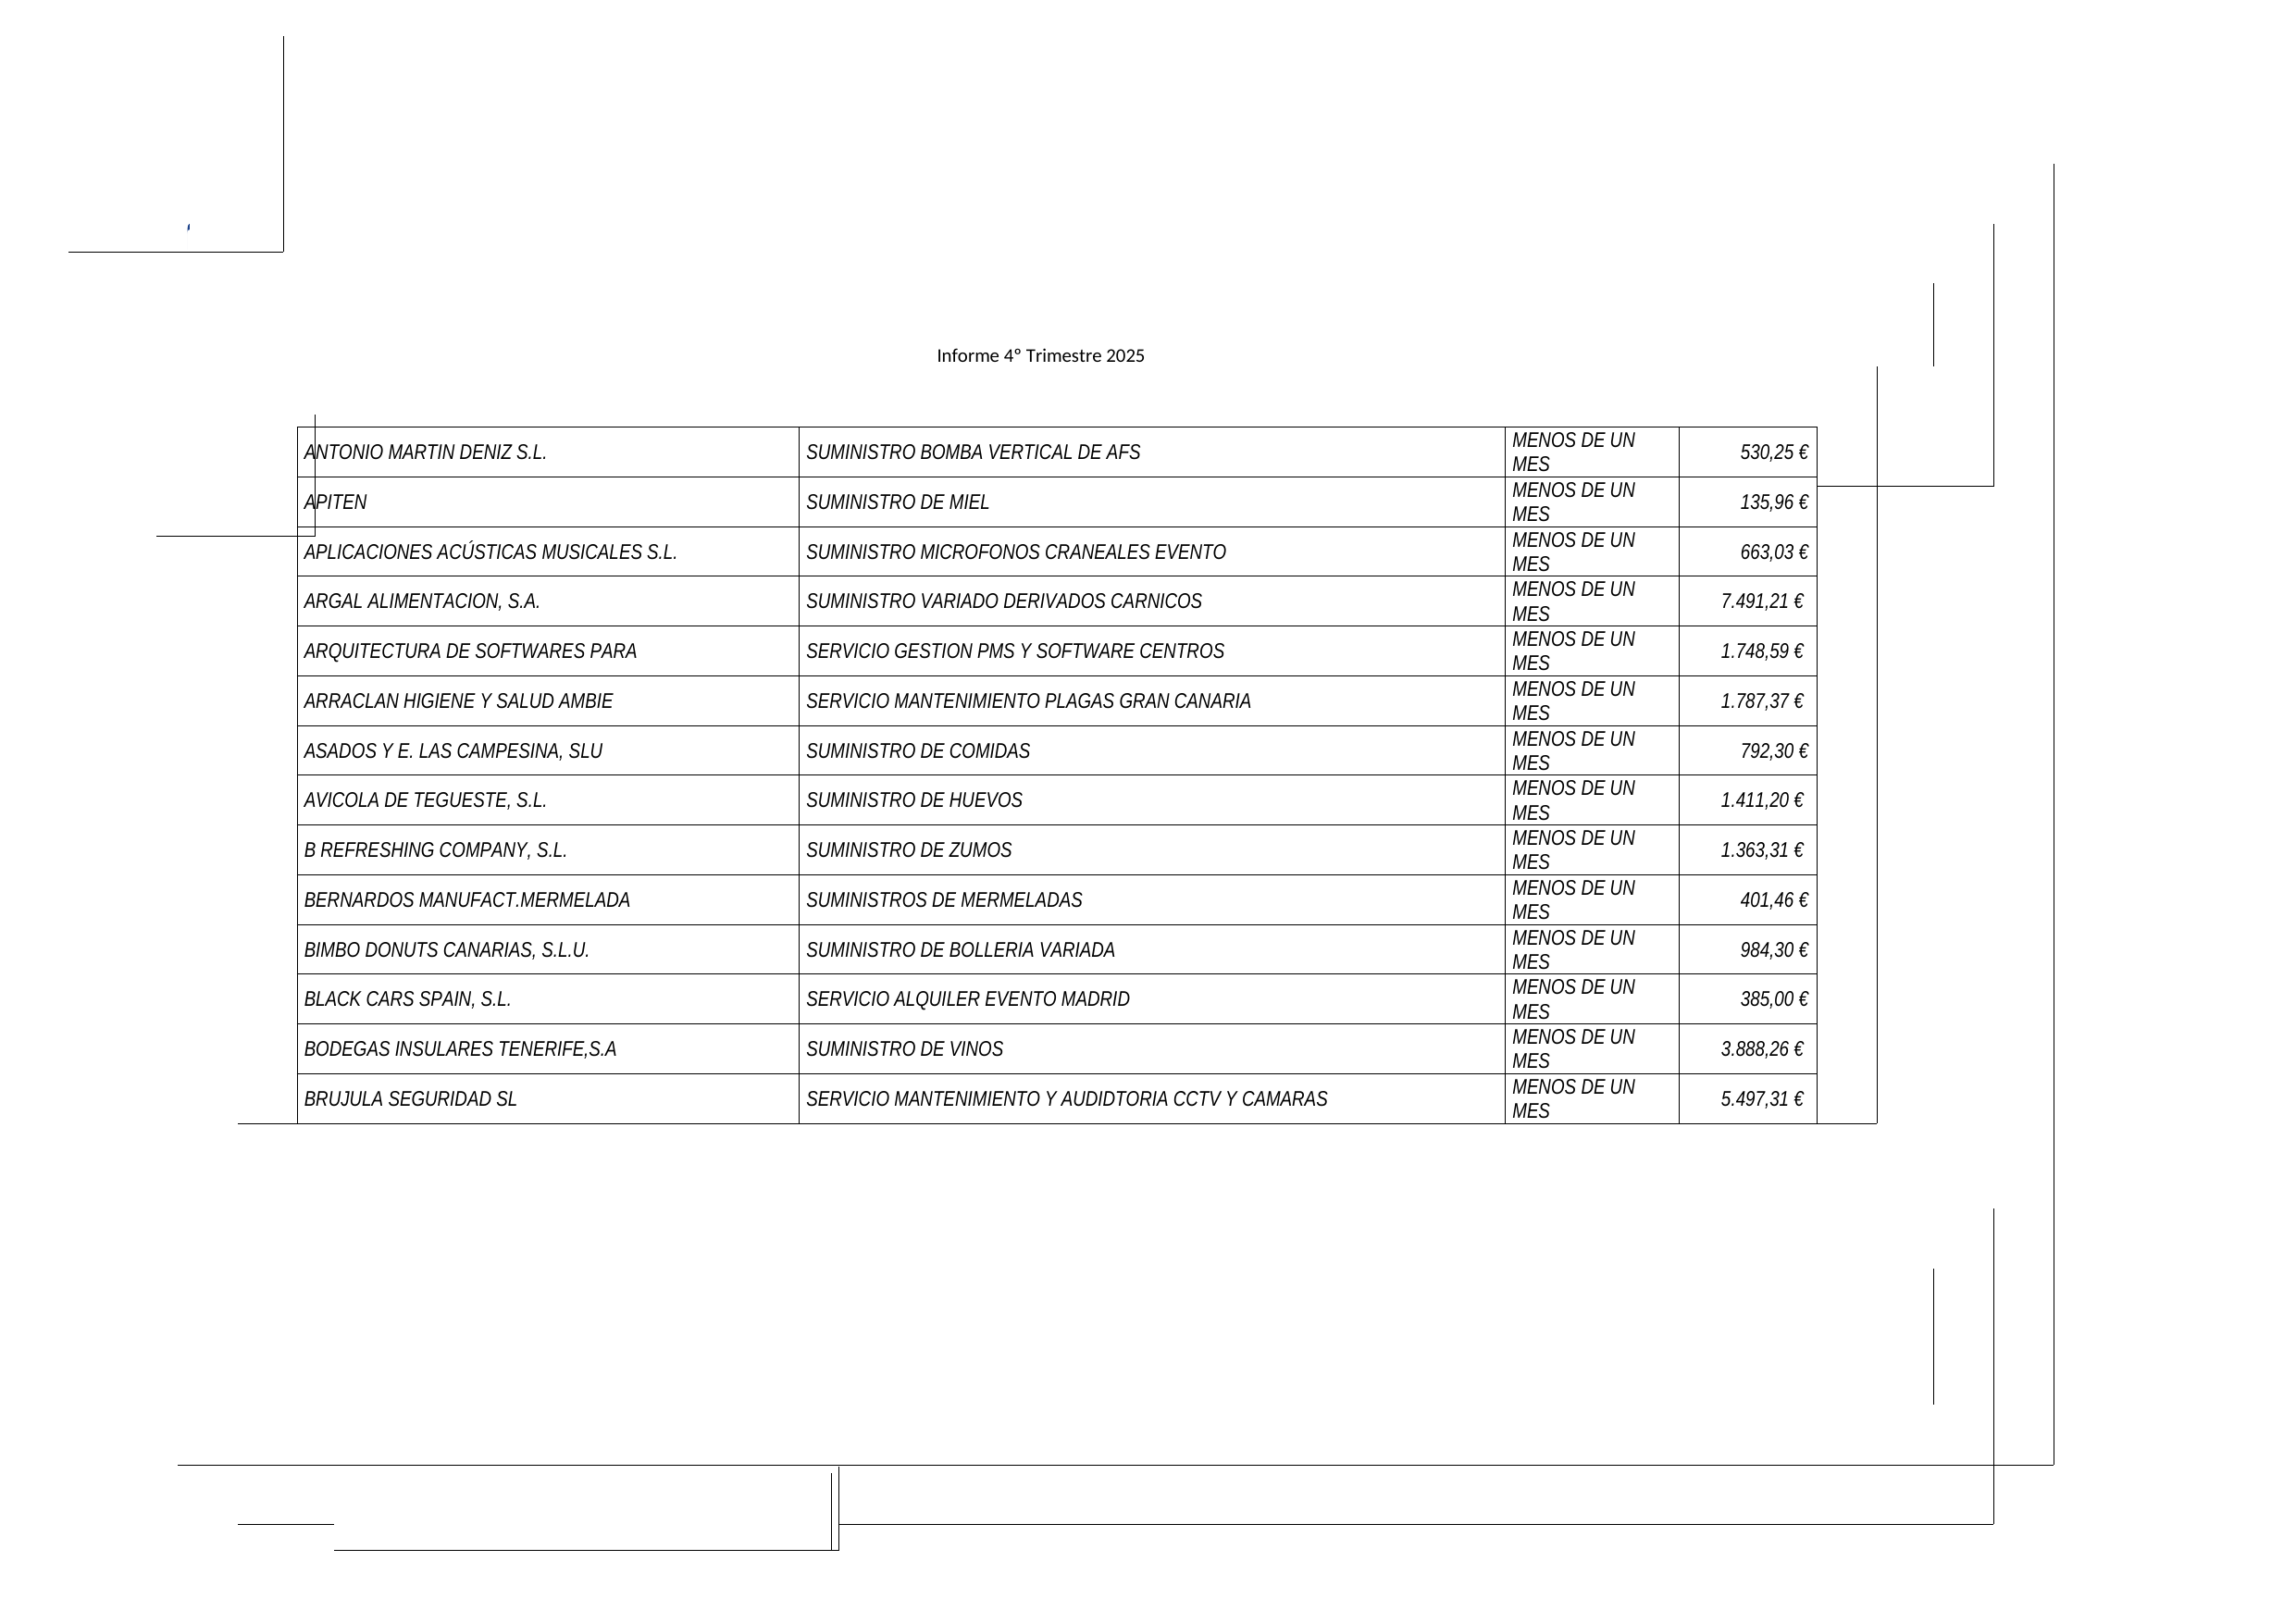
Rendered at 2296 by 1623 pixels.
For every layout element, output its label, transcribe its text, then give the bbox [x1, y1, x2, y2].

table_cell BRUJULA SEGURIDAD SL [298, 1074, 799, 1122]
table_cell MENOS DE UN MES [1506, 527, 1679, 576]
table_cell MENOS DE UN MES [1506, 925, 1679, 973]
table_cell SUMINISTRO BOMBA VERTICAL DE AFS [800, 427, 1505, 477]
table_cell 1.748,59 € [1680, 626, 1817, 675]
table_cell SUMINISTRO DE COMIDAS [800, 726, 1505, 774]
table_cell MENOS DE UN MES [1506, 775, 1679, 824]
table_cell MENOS DE UN MES [1506, 676, 1679, 725]
table_cell ARGAL ALIMENTACION, S.A. [298, 576, 799, 626]
table_cell MENOS DE UN MES [1506, 1074, 1679, 1122]
table_cell MENOS DE UN MES [1506, 825, 1679, 874]
table_cell ASADOS Y E. LAS CAMPESINA, SLU [298, 726, 799, 774]
table_cell B REFRESHING COMPANY, S.L. [298, 825, 799, 874]
table_cell SERVICIO MANTENIMIENTO PLAGAS GRAN CANARIA [800, 676, 1505, 725]
table_cell SUMINISTRO DE MIEL [800, 477, 1505, 526]
table_cell 135,96 € [1680, 477, 1817, 526]
table_cell MENOS DE UN MES [1506, 974, 1679, 1023]
table_cell MENOS DE UN MES [1506, 626, 1679, 675]
table_cell SUMINISTRO DE ZUMOS [800, 825, 1505, 874]
table_cell 663,03 € [1680, 527, 1817, 576]
table_cell SERVICIO MANTENIMIENTO Y AUDIDTORIA CCTV Y CAMARAS [800, 1074, 1505, 1122]
table_cell SUMINISTRO VARIADO DERIVADOS CARNICOS [800, 576, 1505, 626]
table_cell BODEGAS INSULARES TENERIFE,S.A [298, 1024, 799, 1073]
table_cell MENOS DE UN MES [1506, 477, 1679, 526]
table_cell 385,00 € [1680, 974, 1817, 1023]
table_cell 1.411,20 € [1680, 775, 1817, 824]
table_cell MENOS DE UN MES [1506, 875, 1679, 923]
table_cell BERNARDOS MANUFACT.MERMELADA [298, 875, 799, 923]
table_cell 1.787,37 € [1680, 676, 1817, 725]
table_cell 3.888,26 € [1680, 1024, 1817, 1073]
table_cell MENOS DE UN MES [1506, 576, 1679, 626]
table_cell SERVICIO GESTION PMS Y SOFTWARE CENTROS [800, 626, 1505, 675]
table_cell 7.491,21 € [1680, 576, 1817, 626]
table_cell 530,25 € [1680, 427, 1817, 477]
table_cell MENOS DE UN MES [1506, 726, 1679, 774]
table_cell MENOS DE UN MES [1506, 1024, 1679, 1073]
table_cell 984,30 € [1680, 925, 1817, 973]
table_cell APLICACIONES ACÚSTICAS MUSICALES S.L. [298, 527, 799, 576]
table_cell ARQUITECTURA DE SOFTWARES PARA [298, 626, 799, 675]
table_cell SUMINISTRO DE HUEVOS [800, 775, 1505, 824]
table_cell 1.363,31 € [1680, 825, 1817, 874]
table_cell SUMINISTROS DE MERMELADAS [800, 875, 1505, 923]
table_cell 5.497,31 € [1680, 1074, 1817, 1122]
table_cell 401,46 € [1680, 875, 1817, 923]
table_cell SERVICIO ALQUILER EVENTO MADRID [800, 974, 1505, 1023]
table_cell BIMBO DONUTS CANARIAS, S.L.U. [298, 925, 799, 973]
table_cell SUMINISTRO DE VINOS [800, 1024, 1505, 1073]
table_cell 792,30 € [1680, 726, 1817, 774]
table_cell APITEN [316, 477, 799, 526]
table_cell SUMINISTRO MICROFONOS CRANEALES EVENTO [800, 527, 1505, 576]
table_cell MENOS DE UN MES [1506, 427, 1679, 477]
table_cell AVICOLA DE TEGUESTE, S.L. [298, 775, 799, 824]
table_cell ARRACLAN HIGIENE Y SALUD AMBIE [298, 676, 799, 725]
table_cell BLACK CARS SPAIN, S.L. [298, 974, 799, 1023]
table_cell SUMINISTRO DE BOLLERIA VARIADA [800, 925, 1505, 973]
table_cell ANTONIO MARTIN DENIZ S.L. [316, 427, 799, 477]
